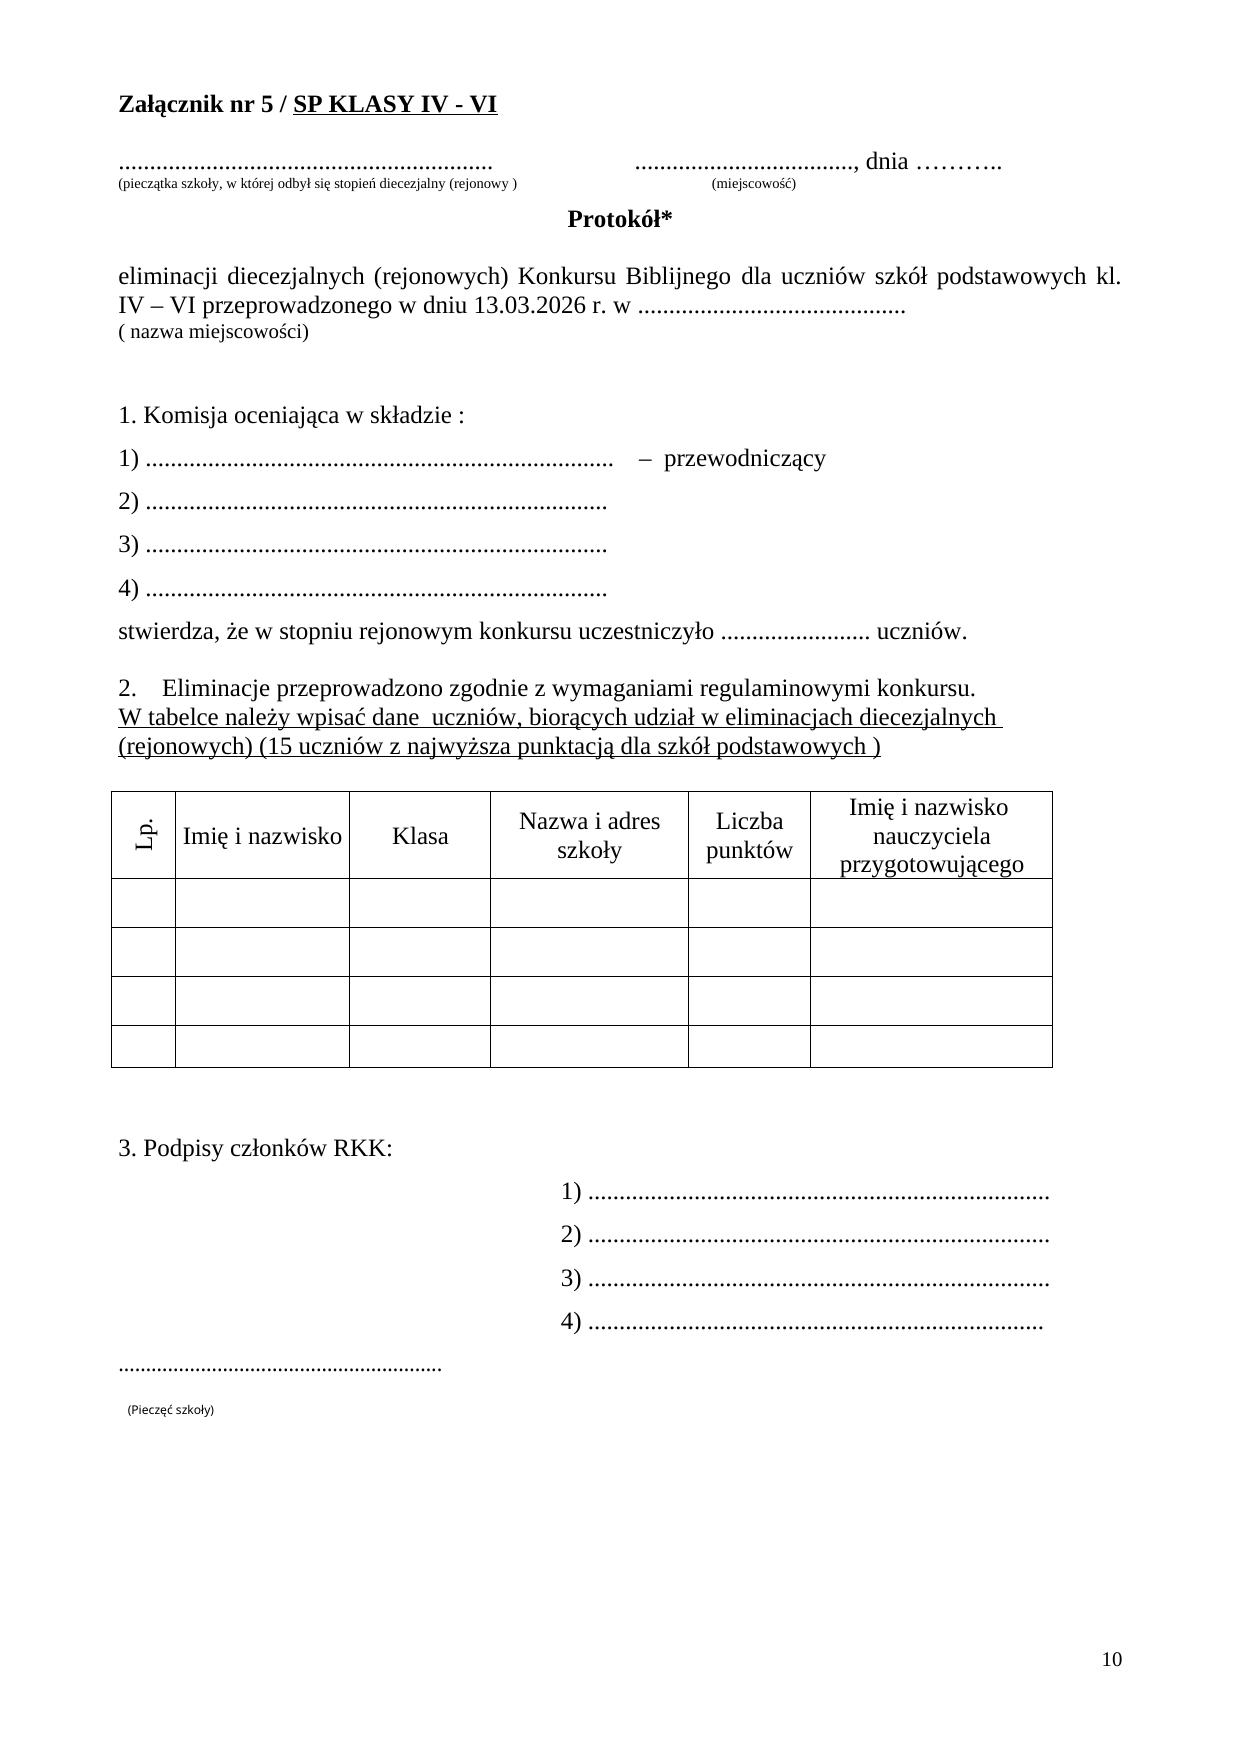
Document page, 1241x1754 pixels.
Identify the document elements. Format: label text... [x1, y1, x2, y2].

table_cell [350, 977, 490, 1025]
text Protokół* [118, 204, 1122, 232]
table_header Klasa [350, 792, 490, 878]
table_cell [112, 977, 175, 1025]
table_cell [811, 879, 1052, 927]
text W tabelce należy wpisać dane uczniów, biorących udział w eliminacjach diecezjalnych (rejonowych) (15 uczniów z najwyższa punktacją dla szkół podstawowych ) [118, 702, 1122, 759]
table_cell [689, 977, 810, 1025]
table_cell [350, 1026, 490, 1067]
table_header Nazwa i adres szkoły [491, 792, 688, 878]
table_cell [112, 1026, 175, 1067]
table_header Liczba punktów [689, 792, 810, 878]
table_cell [176, 928, 349, 976]
table_cell [811, 977, 1052, 1025]
text 4) .......................................................................... [118, 573, 1122, 601]
text eliminacji diecezjalnych (rejonowych) Konkursu Biblijnego dla uczniów szkół podstawowych kl. IV – VI przeprowadzonego w dniu 13.03.2026 r. w ........................................... [118, 261, 1122, 319]
text 3. Podpisy członków RKK: [118, 1133, 1122, 1162]
table_cell [811, 1026, 1052, 1067]
text 2) .......................................................................... [118, 486, 1122, 515]
text ( nazwa miejscowości) [118, 319, 1122, 343]
text (pieczątka szkoły, w której odbył się stopień diecezjalny (rejonowy ) (miejscowość) [118, 175, 1122, 204]
text 1. Komisja oceniająca w składzie : [118, 400, 1122, 429]
text stwierdza, że w stopniu rejonowym konkursu uczestniczyło ........................ uczniów. [118, 616, 1122, 644]
table_header Imię i nazwisko [176, 792, 349, 878]
text 1) .......................................................................... [561, 1176, 1122, 1205]
text Załącznik nr 5 / SP KLASY IV - VI [118, 89, 1122, 117]
table_cell [689, 928, 810, 976]
table_cell [491, 928, 688, 976]
text 2) .......................................................................... [561, 1219, 1122, 1248]
table_cell [491, 977, 688, 1025]
text 3) .......................................................................... [561, 1263, 1122, 1291]
text 2. Eliminacje przeprowadzono zgodnie z wymaganiami regulaminowymi konkursu. [118, 673, 1122, 702]
table_cell [689, 879, 810, 927]
table_cell [176, 977, 349, 1025]
table_cell [689, 1026, 810, 1067]
table_cell [112, 928, 175, 976]
table_header Lp. [112, 792, 175, 878]
table_header Imię i nazwisko nauczyciela przygotowującego [811, 792, 1052, 878]
table_cell [811, 928, 1052, 976]
table_cell [350, 928, 490, 976]
table_cell [491, 879, 688, 927]
text ............................................................ ..................................., dnia ……….. [118, 146, 1122, 175]
text 3) .......................................................................... [118, 529, 1122, 558]
text 4) ......................................................................... [561, 1306, 1122, 1334]
table_cell [112, 879, 175, 927]
text ………………………………………………….. [118, 1349, 1122, 1377]
text (Pieczęć szkoły) [118, 1390, 1122, 1418]
table_cell [176, 1026, 349, 1067]
text 1) ........................................................................... – przewodniczący [118, 443, 1122, 472]
table_cell [350, 879, 490, 927]
table_cell [176, 879, 349, 927]
table_cell [491, 1026, 688, 1067]
